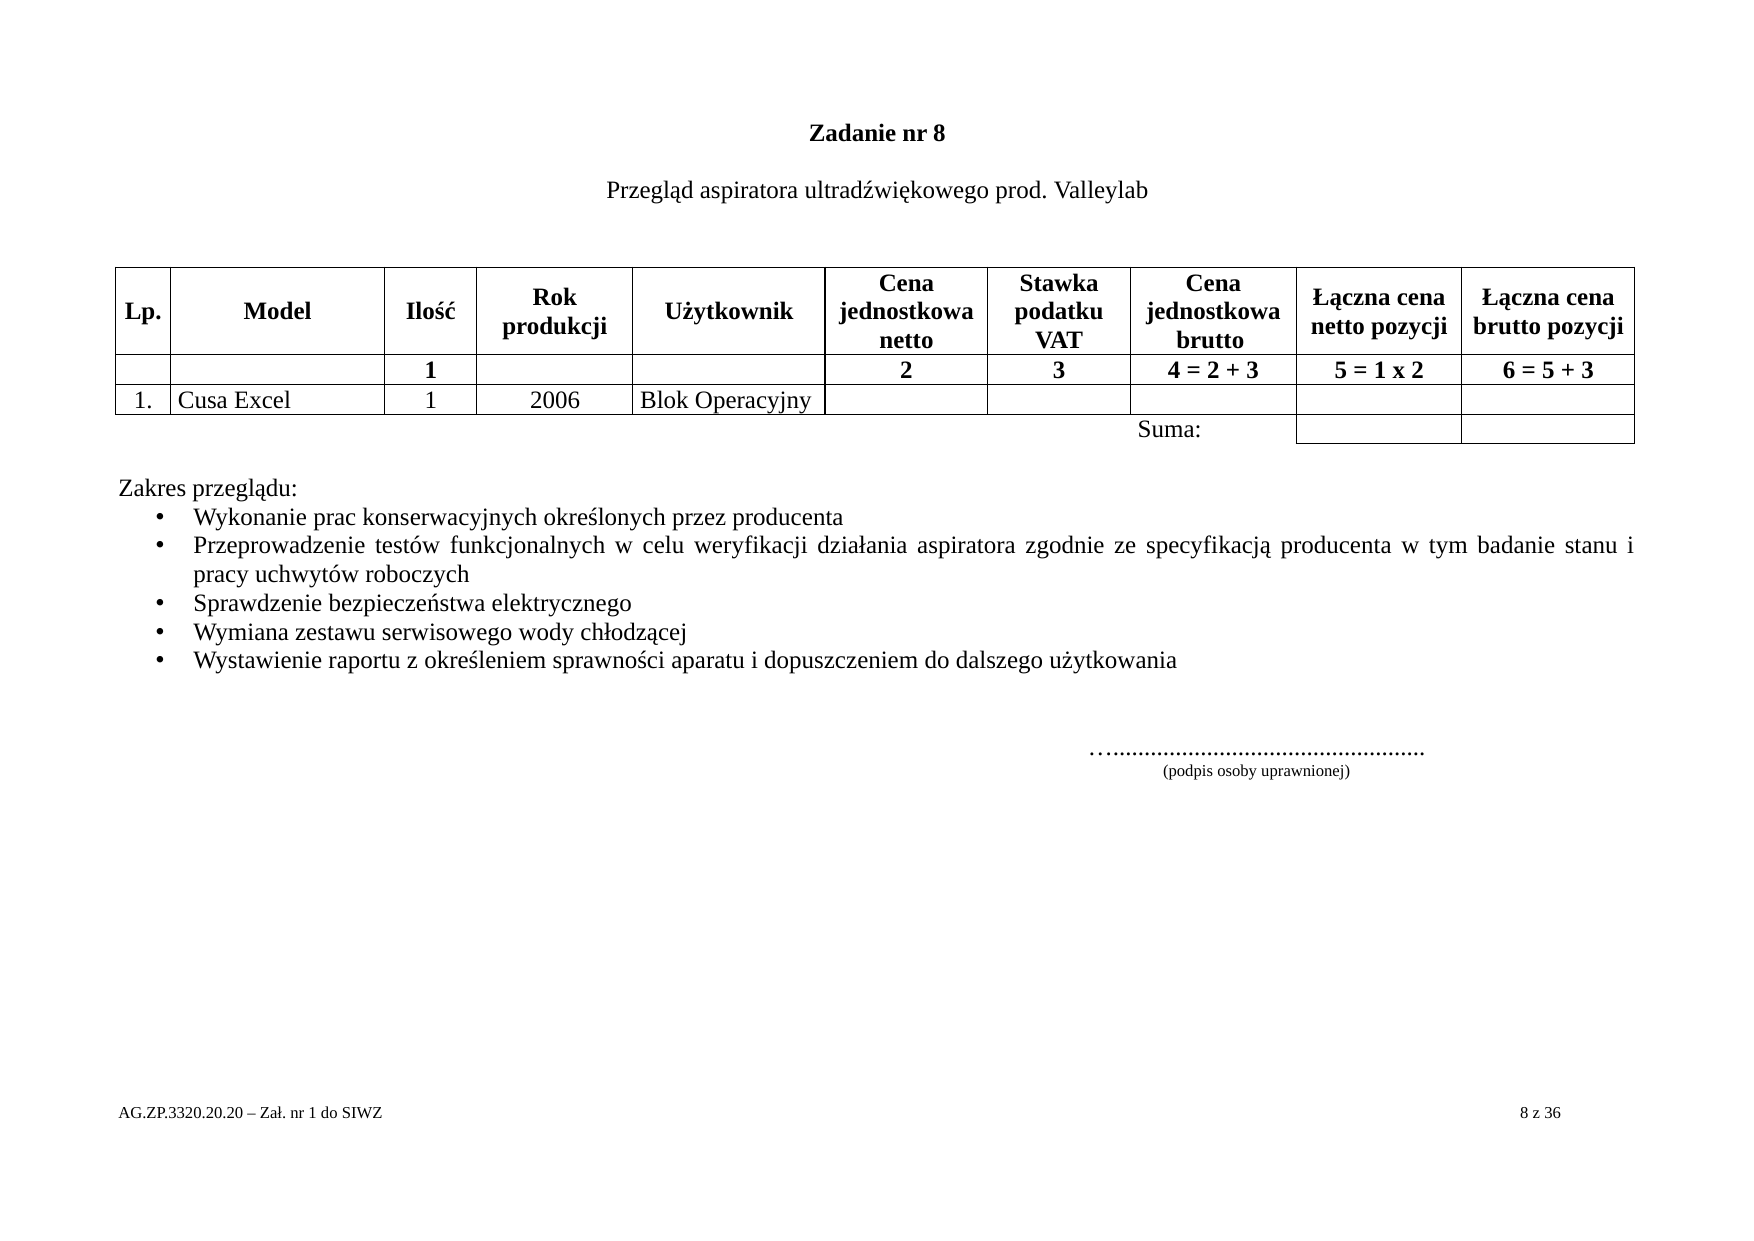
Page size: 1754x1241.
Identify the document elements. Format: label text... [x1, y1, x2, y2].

table_header Cena jednostkowa netto [826, 268, 987, 354]
table_header ….................................................. (podpis osoby uprawnionej) [877, 732, 1636, 780]
table_header Łączna cena netto pozycji [1297, 268, 1461, 354]
table_header [118, 732, 877, 780]
table_cell 5 = 1 x 2 [1297, 355, 1461, 384]
table_cell [988, 415, 1130, 443]
table_header Cena jednostkowa brutto [1131, 268, 1296, 354]
table_cell 2006 [477, 385, 632, 413]
table_cell [633, 355, 824, 384]
table_cell [171, 355, 384, 384]
list Wystawienie raportu z określeniem sprawności aparatu i dopuszczeniem do dalszego użytkowania [156, 646, 1636, 674]
table_header Łączna cena brutto pozycji [1462, 268, 1634, 354]
table_header Stawka podatku VAT [988, 268, 1130, 354]
table_cell [170, 415, 384, 443]
table_header Użytkownik [633, 268, 824, 354]
table_cell 3 [988, 355, 1130, 384]
table_cell [116, 355, 170, 384]
table_cell [477, 355, 632, 384]
table_cell 1. [116, 385, 170, 413]
table_cell 1 [385, 355, 476, 384]
table_cell 4 = 2 + 3 [1131, 355, 1296, 384]
table_cell [477, 415, 633, 443]
table_cell [384, 415, 477, 443]
table_header Ilość [385, 268, 476, 354]
table_cell 2 [826, 355, 987, 384]
table_cell Suma: [1130, 415, 1296, 443]
table_cell [116, 415, 170, 443]
list Wymiana zestawu serwisowego wody chłodzącej [156, 617, 1636, 646]
table_cell 6 = 5 + 3 [1462, 355, 1634, 384]
table_cell [1297, 415, 1461, 443]
table_cell [1462, 385, 1634, 413]
title Zadanie nr 8 [118, 118, 1636, 147]
table_cell [1462, 415, 1634, 443]
list Sprawdzenie bezpieczeństwa elektrycznego [156, 588, 1636, 617]
table_cell [1131, 385, 1296, 413]
table_cell [988, 385, 1130, 413]
table_cell [1297, 385, 1461, 413]
list Przeprowadzenie testów funkcjonalnych w celu weryfikacji działania aspiratora zgodnie ze specyfikacją producenta w tym badanie stanu i pracy uchwytów roboczych [156, 531, 1636, 588]
table_header Model [171, 268, 384, 354]
table_cell [633, 415, 825, 443]
table_cell [826, 385, 987, 413]
table_cell 1 [385, 385, 476, 413]
text Zakres przeglądu: [118, 473, 1636, 502]
table_header Rok produkcji [477, 268, 632, 354]
table_header Lp. [116, 268, 170, 354]
table_cell [825, 415, 987, 443]
table_cell Blok Operacyjny [633, 385, 824, 413]
text Przegląd aspiratora ultradźwiękowego prod. Valleylab [118, 176, 1636, 204]
table_cell Cusa Excel [171, 385, 384, 413]
list Wykonanie prac konserwacyjnych określonych przez producenta [156, 502, 1636, 531]
